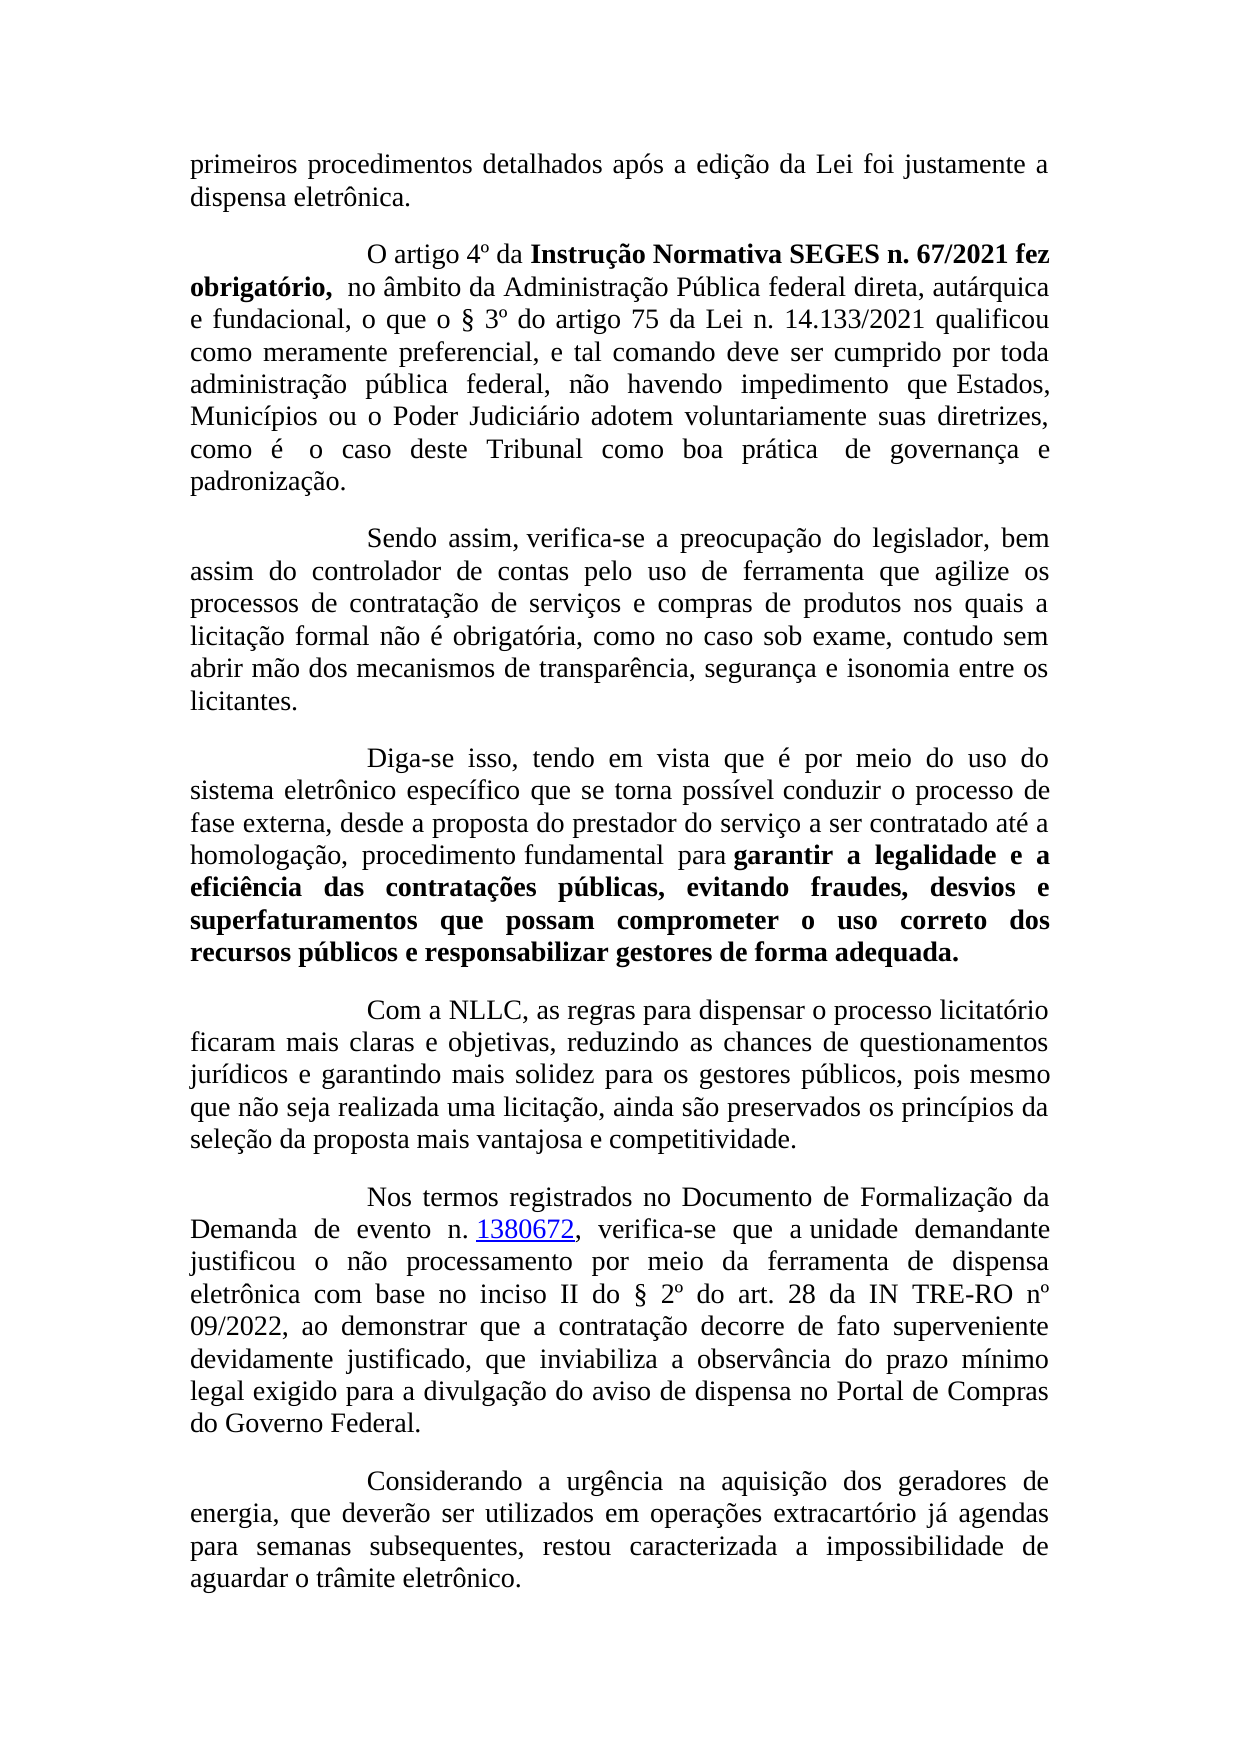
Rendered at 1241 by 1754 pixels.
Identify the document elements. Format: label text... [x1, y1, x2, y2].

text Diga-se isso, tendo em vista que é por meio do uso do sistema eletrônico específico que se torna possível conduzir o processo de fase externa, desde a proposta do prestador do serviço a ser contratado até a homologação, procedimento fundamental para garantir a legalidade e a eficiência das contratações públicas, evitando fraudes, desvios e superfaturamentos que possam comprometer o uso correto dos recursos públicos e responsabilizar gestores de forma adequada. [190, 741, 1051, 968]
text Nos termos registrados no Documento de Formalização da Demanda de evento n. 1380672, verifica-se que a unidade demandante justificou o não processamento por meio da ferramenta de dispensa eletrônica com base no inciso II do § 2º do art. 28 da IN TRE-RO nº 09/2022, ao demonstrar que a contratação decorre de fato superveniente devidamente justificado, que inviabiliza a observância do prazo mínimo legal exigido para a divulgação do aviso de dispensa no Portal de Compras do Governo Federal. [190, 1180, 1051, 1439]
text O artigo 4º da Instrução Normativa SEGES n. 67/2021 fez obrigatório, no âmbito da Administração Pública federal direta, autárquica e fundacional, o que o § 3º do artigo 75 da Lei n. 14.133/2021 qualificou como meramente preferencial, e tal comando deve ser cumprido por toda administração pública federal, não havendo impedimento que Estados, Municípios ou o Poder Judiciário adotem voluntariamente suas diretrizes, como é o caso deste Tribunal como boa prática de governança e padronização. [190, 237, 1051, 497]
text primeiros procedimentos detalhados após a edição da Lei foi justamente a dispensa eletrônica. [190, 148, 1051, 212]
text Com a NLLC, as regras para dispensar o processo licitatório ficaram mais claras e objetivas, reduzindo as chances de questionamentos jurídicos e garantindo mais solidez para os gestores públicos, pois mesmo que não seja realizada uma licitação, ainda são preservados os princípios da seleção da proposta mais vantajosa e competitividade. [190, 993, 1051, 1155]
text Considerando a urgência na aquisição dos geradores de energia, que deverão ser utilizados em operações extracartório já agendas para semanas subsequentes, restou caracterizada a impossibilidade de aguardar o trâmite eletrônico. [190, 1464, 1051, 1593]
text Sendo assim, verifica-se a preocupação do legislador, bem assim do controlador de contas pelo uso de ferramenta que agilize os processos de contratação de serviços e compras de produtos nos quais a licitação formal não é obrigatória, como no caso sob exame, contudo sem abrir mão dos mecanismos de transparência, segurança e isonomia entre os licitantes. [190, 522, 1051, 716]
